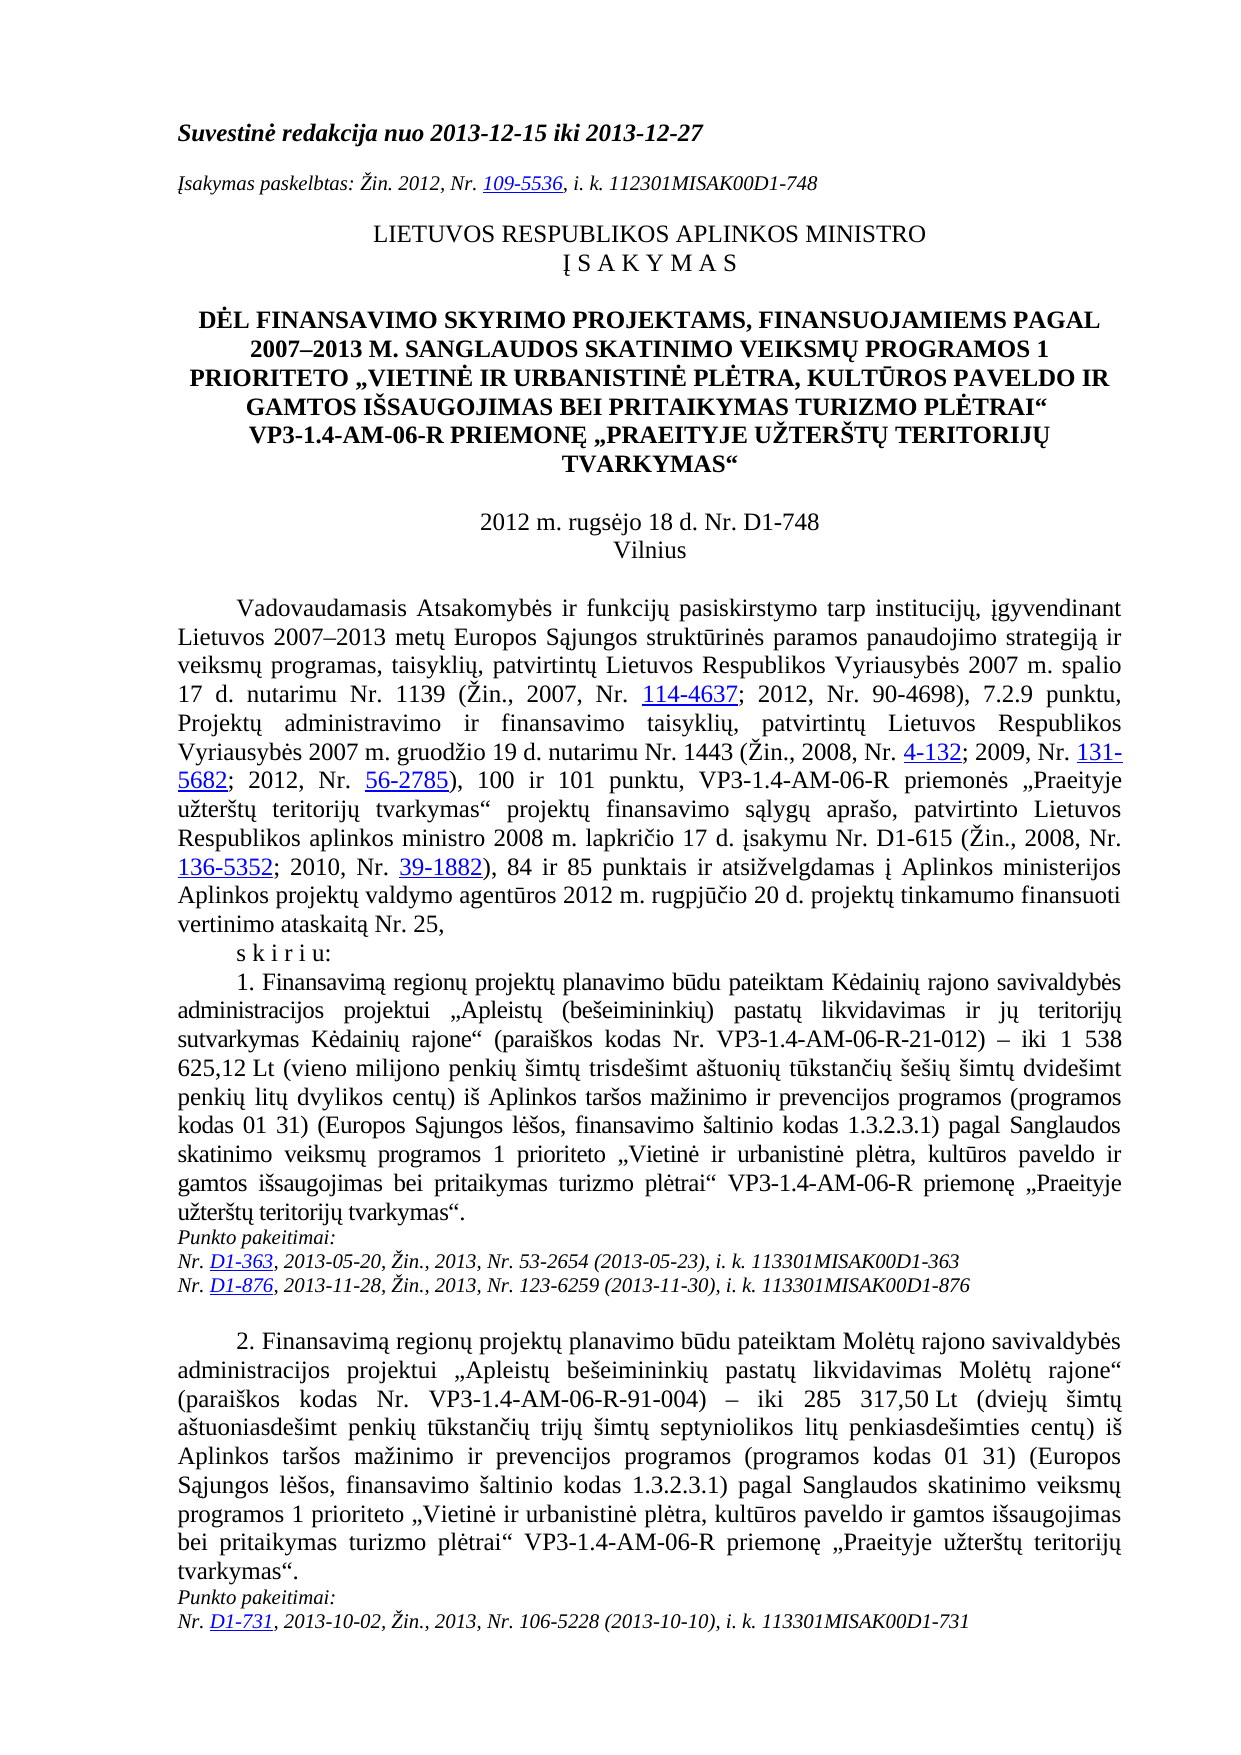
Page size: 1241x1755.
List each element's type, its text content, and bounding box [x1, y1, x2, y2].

text DĖL FINANSAVIMO SKYRIMO PROJEKTAMS, FINANSUOJAMIEMS PAGAL 2007–2013 m. SANGLAUDOS SKATINIMO VEIKSMŲ PROGRAMOS 1 PRIORITETO „VIETINĖ IR URBANISTINĖ PLĖTRA, KULTŪROS PAVELDO IR GAMTOS IŠSAUGOJIMAS BEI PRITAIKYMAS TURIZMO PLĖTRAI“ VP3-1.4-AM-06-R PRIEMONĘ „PRAEITYJE UŽTERŠTŲ TERITORIJŲ TVARKYMAS“ [177, 305, 1122, 478]
text 2012 m. rugsėjo 18 d. Nr. D1-748 [177, 507, 1122, 535]
text Punkto pakeitimai: [177, 1225, 1122, 1249]
text 2. Finansavimą regionų projektų planavimo būdu pateiktam Molėtų rajono savivaldybės administracijos projektui „Apleistų bešeimininkių pastatų likvidavimas Molėtų rajone“ (paraiškos kodas Nr. VP3-1.4-AM-06-R-91-004) – iki 285 317,50 Lt (dviejų šimtų aštuoniasdešimt penkių tūkstančių trijų šimtų septyniolikos litų penkiasdešimties centų) iš Aplinkos taršos mažinimo ir prevencijos programos (programos kodas 01 31) (Europos Sąjungos lėšos, finansavimo šaltinio kodas 1.3.2.3.1) pagal Sanglaudos skatinimo veiksmų programos 1 prioriteto „Vietinė ir urbanistinė plėtra, kultūros paveldo ir gamtos išsaugojimas bei pritaikymas turizmo plėtrai“ VP3-1.4-AM-06-R priemonę „Praeityje užterštų teritorijų tvarkymas“. [177, 1326, 1122, 1585]
text Suvestinė redakcija nuo 2013-12-15 iki 2013-12-27 [177, 118, 1122, 147]
text Nr. D1-363, 2013-05-20, Žin., 2013, Nr. 53-2654 (2013-05-23), i. k. 113301MISAK00D1-363 [177, 1249, 1122, 1273]
text Į S A K Y M A S [177, 248, 1122, 277]
text Įsakymas paskelbtas: Žin. 2012, Nr. 109-5536, i. k. 112301MISAK00D1-748 [177, 171, 1122, 195]
text Nr. D1-876, 2013-11-28, Žin., 2013, Nr. 123-6259 (2013-11-30), i. k. 113301MISAK00D1-876 [177, 1273, 1122, 1297]
text Nr. D1-731, 2013-10-02, Žin., 2013, Nr. 106-5228 (2013-10-10), i. k. 113301MISAK00D1-731 [177, 1609, 1122, 1633]
text 1. Finansavimą regionų projektų planavimo būdu pateiktam Kėdainių rajono savivaldybės administracijos projektui „Apleistų (bešeimininkių) pastatų likvidavimas ir jų teritorijų sutvarkymas Kėdainių rajone“ (paraiškos kodas Nr. VP3-1.4-AM-06-R-21-012) – iki 1 538 625,12 Lt (vieno milijono penkių šimtų trisdešimt aštuonių tūkstančių šešių šimtų dvidešimt penkių litų dvylikos centų) iš Aplinkos taršos mažinimo ir prevencijos programos (programos kodas 01 31) (Europos Sąjungos lėšos, finansavimo šaltinio kodas 1.3.2.3.1) pagal Sanglaudos skatinimo veiksmų programos 1 prioriteto „Vietinė ir urbanistinė plėtra, kultūros paveldo ir gamtos išsaugojimas bei pritaikymas turizmo plėtrai“ VP3-1.4-AM-06-R priemonę „Praeityje užterštų teritorijų tvarkymas“. [177, 967, 1122, 1225]
text LIETUVOS RESPUBLIKOS APLINKOS MINISTRO [177, 219, 1122, 248]
text Vadovaudamasis Atsakomybės ir funkcijų pasiskirstymo tarp institucijų, įgyvendinant Lietuvos 2007–2013 metų Europos Sąjungos struktūrinės paramos panaudojimo strategiją ir veiksmų programas, taisyklių, patvirtintų Lietuvos Respublikos Vyriausybės 2007 m. spalio 17 d. nutarimu Nr. 1139 (Žin., 2007, Nr. 114-4637; 2012, Nr. 90-4698), 7.2.9 punktu, Projektų administravimo ir finansavimo taisyklių, patvirtintų Lietuvos Respublikos Vyriausybės 2007 m. gruodžio 19 d. nutarimu Nr. 1443 (Žin., 2008, Nr. 4-132; 2009, Nr. 131-5682; 2012, Nr. 56-2785), 100 ir 101 punktu, VP3-1.4-AM-06-R priemonės „Praeityje užterštų teritorijų tvarkymas“ projektų finansavimo sąlygų aprašo, patvirtinto Lietuvos Respublikos aplinkos ministro 2008 m. lapkričio 17 d. įsakymu Nr. D1-615 (Žin., 2008, Nr. 136-5352; 2010, Nr. 39-1882), 84 ir 85 punktais ir atsižvelgdamas į Aplinkos ministerijos Aplinkos projektų valdymo agentūros 2012 m. rugpjūčio 20 d. projektų tinkamumo finansuoti vertinimo ataskaitą Nr. 25, [177, 593, 1122, 938]
text Vilnius [177, 535, 1122, 564]
text s k i r i u: [177, 938, 1122, 967]
text Punkto pakeitimai: [177, 1585, 1122, 1609]
